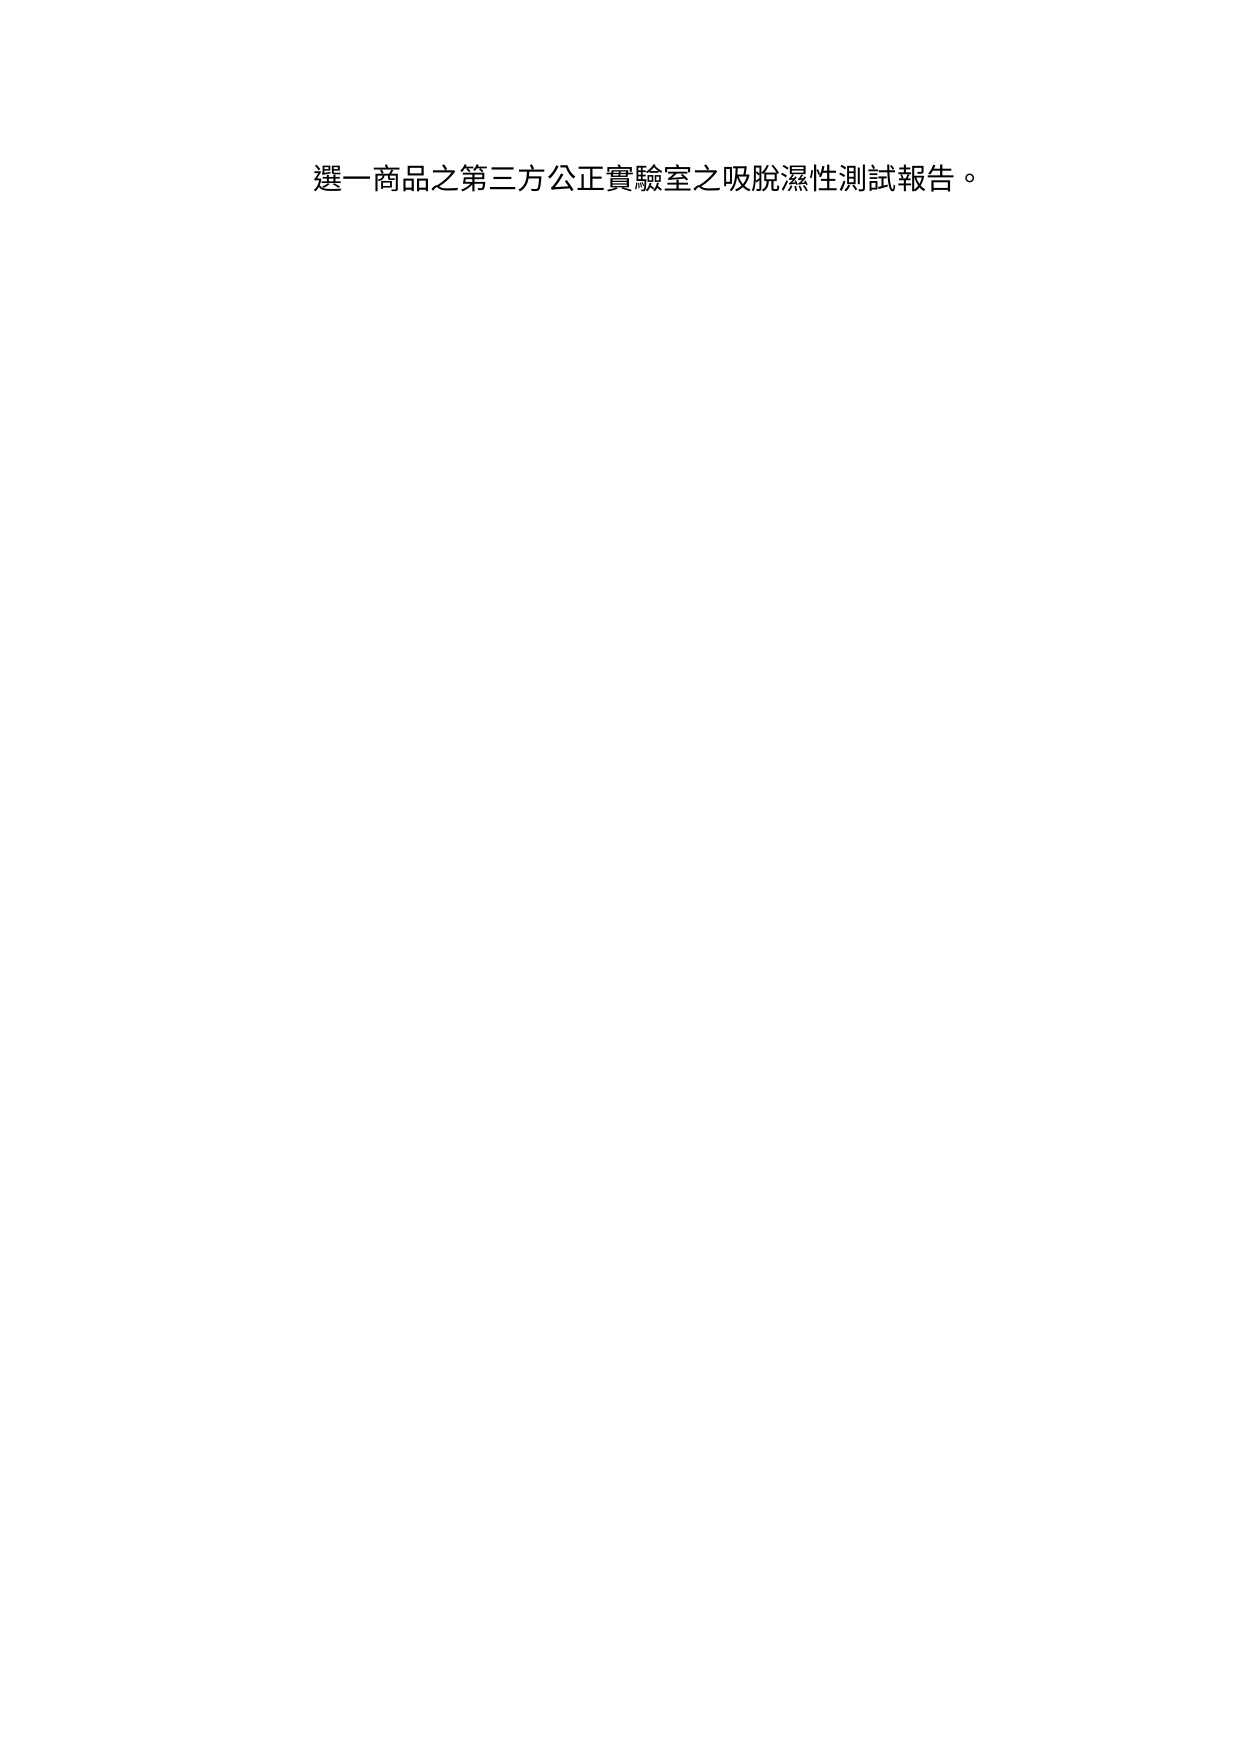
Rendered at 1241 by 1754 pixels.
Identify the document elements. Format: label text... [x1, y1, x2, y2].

text 選一商品之第三方公正實驗室之吸脫濕性測試報告。 [262, 149, 1092, 199]
